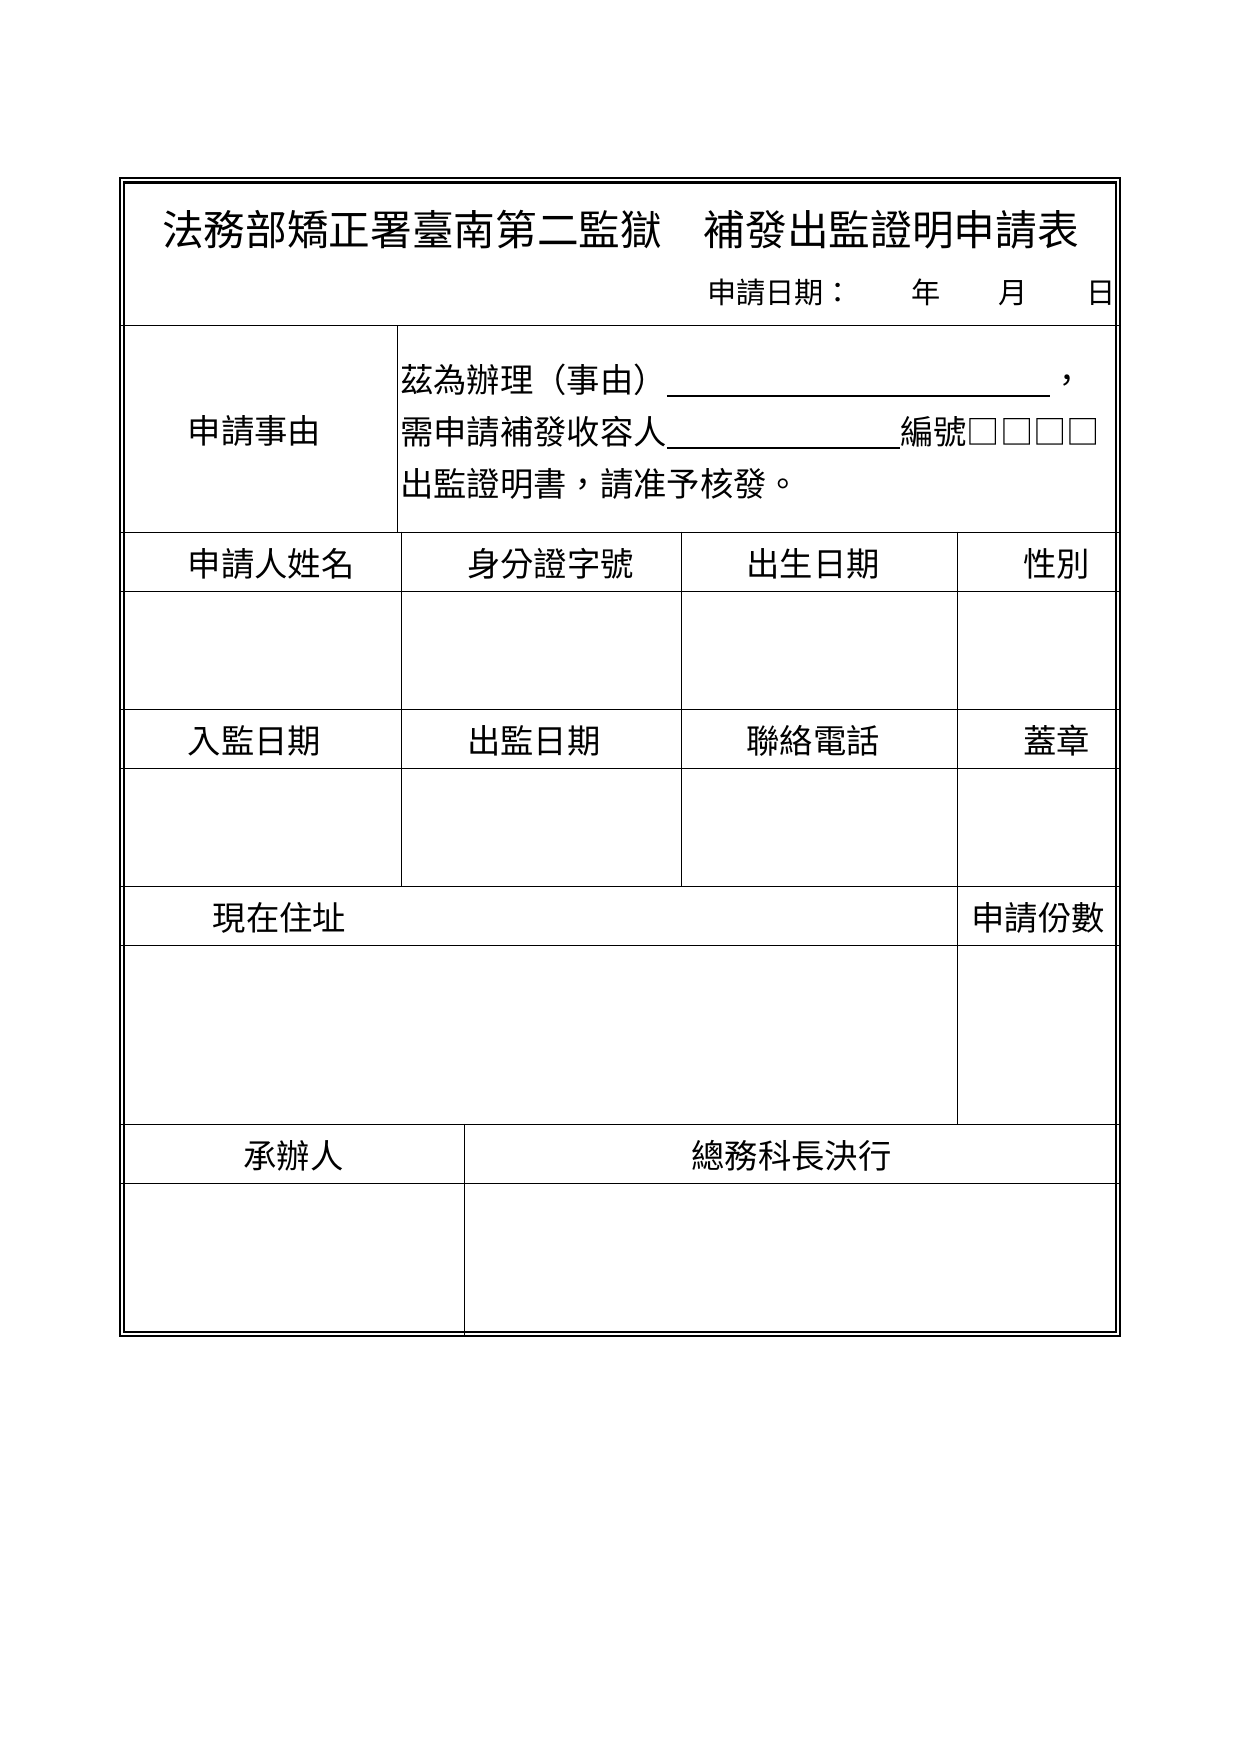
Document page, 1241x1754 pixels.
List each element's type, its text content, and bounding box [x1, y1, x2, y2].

table_cell 身分證字號 [402, 533, 681, 591]
table_cell [682, 769, 957, 886]
table_cell 出生日期 [682, 533, 957, 591]
table_cell 入監日期 [125, 710, 401, 768]
table_cell [402, 592, 681, 709]
table_cell 性別 [958, 533, 1115, 591]
table_cell 聯絡電話 [682, 710, 957, 768]
table_cell 申請份數 [958, 887, 1115, 945]
table_cell 申請人姓名 [125, 533, 401, 591]
table_cell 承辦人 [125, 1125, 464, 1183]
table_cell [402, 769, 681, 886]
table_cell 茲為辦理（事由） ，需申請補發收容人 編號□□□□出監證明書，請准予核發。 [398, 326, 1115, 532]
table_cell [125, 769, 401, 886]
table_cell [125, 1184, 464, 1331]
table_cell [465, 1184, 1115, 1331]
table_cell [958, 592, 1115, 709]
table_cell [958, 769, 1115, 886]
table_cell 蓋章 [958, 710, 1115, 768]
table_cell 出監日期 [402, 710, 681, 768]
table_cell [958, 946, 1115, 1124]
table_cell [682, 592, 957, 709]
table_cell [125, 592, 401, 709]
table_cell 現在住址 [125, 887, 957, 945]
table_cell 申請事由 [125, 326, 397, 532]
table_cell 總務科長決行 [465, 1125, 1115, 1183]
table_cell [125, 946, 957, 1124]
table_header 法務部矯正署臺南第二監獄 補發出監證明申請表 申請日期： 年 月 日 [125, 184, 1115, 325]
